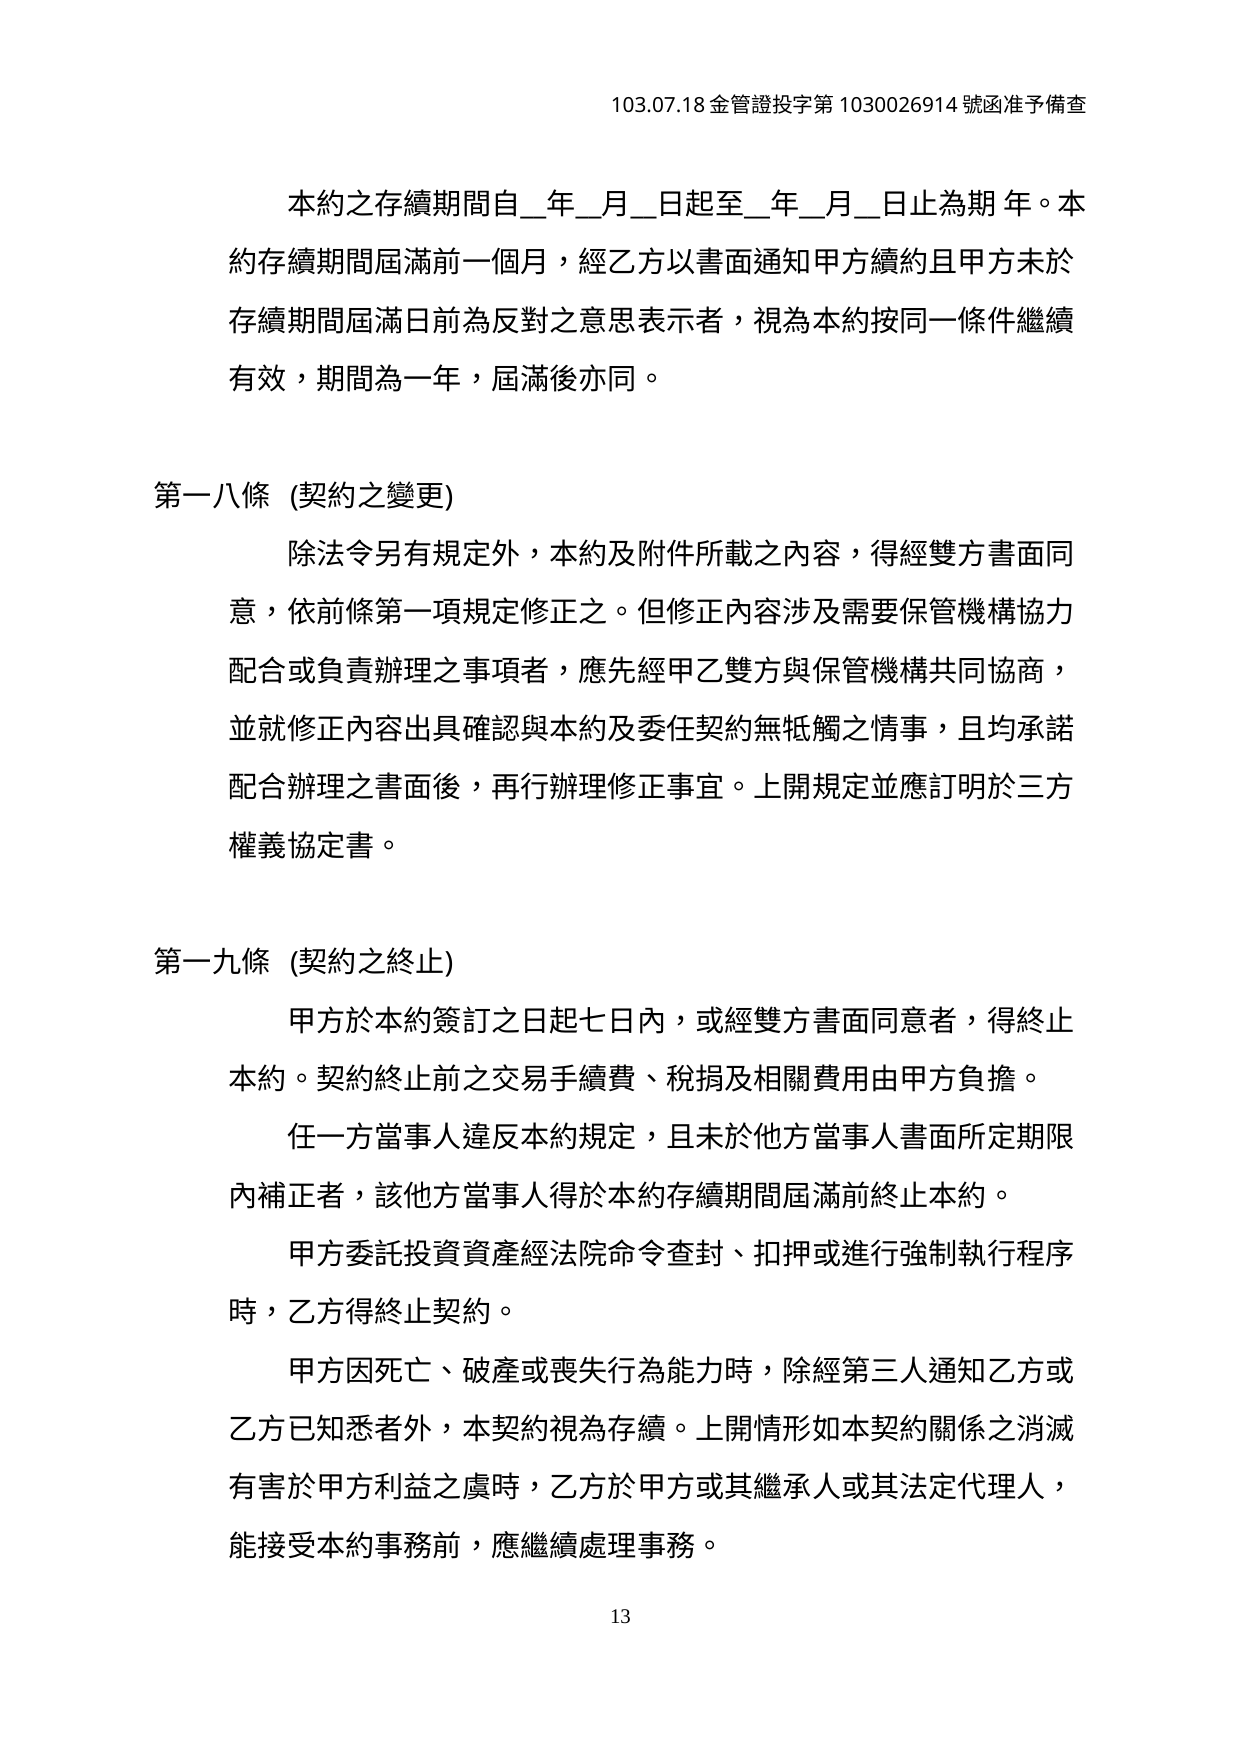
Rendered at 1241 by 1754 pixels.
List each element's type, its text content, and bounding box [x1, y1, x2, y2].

text 除法令另有規定外，本約及附件所載之內容，得經雙方書面同意，依前條第一項規定修正之。但修正內容涉及需要保管機構協力配合或負責辦理之事項者，應先經甲乙雙方與保管機構共同協商，並就修正內容出具確認與本約及委任契約無牴觸之情事，且均承諾配合辦理之書面後，再行辦理修正事宜。上開規定並應訂明於三方權義協定書。 [228, 514, 1087, 864]
text 任一方當事人違反本約規定，且未於他方當事人書面所定期限內補正者，該他方當事人得於本約存續期間屆滿前終止本約。 [228, 1098, 1087, 1214]
text 甲方委託投資資產經法院命令查封、扣押或進行強制執行程序時，乙方得終止契約。 [228, 1214, 1087, 1331]
text 本約之存續期間自__年__月__日起至__年__月__日止為期 年。本約存續期間屆滿前一個月，經乙方以書面通知甲方續約且甲方未於存續期間屆滿日前為反對之意思表示者，視為本約按同一條件繼續有效，期間為一年，屆滿後亦同。 [228, 164, 1087, 398]
text 第一九條 (契約之終止) [153, 923, 1087, 981]
text 甲方於本約簽訂之日起七日內，或經雙方書面同意者，得終止本約。契約終止前之交易手續費、稅捐及相關費用由甲方負擔。 [228, 981, 1087, 1098]
text 甲方因死亡、破產或喪失行為能力時，除經第三人通知乙方或乙方已知悉者外，本契約視為存續。上開情形如本契約關係之消滅有害於甲方利益之虞時，乙方於甲方或其繼承人或其法定代理人，能接受本約事務前，應繼續處理事務。 [228, 1331, 1087, 1564]
text 第一八條 (契約之變更) [153, 456, 1087, 514]
